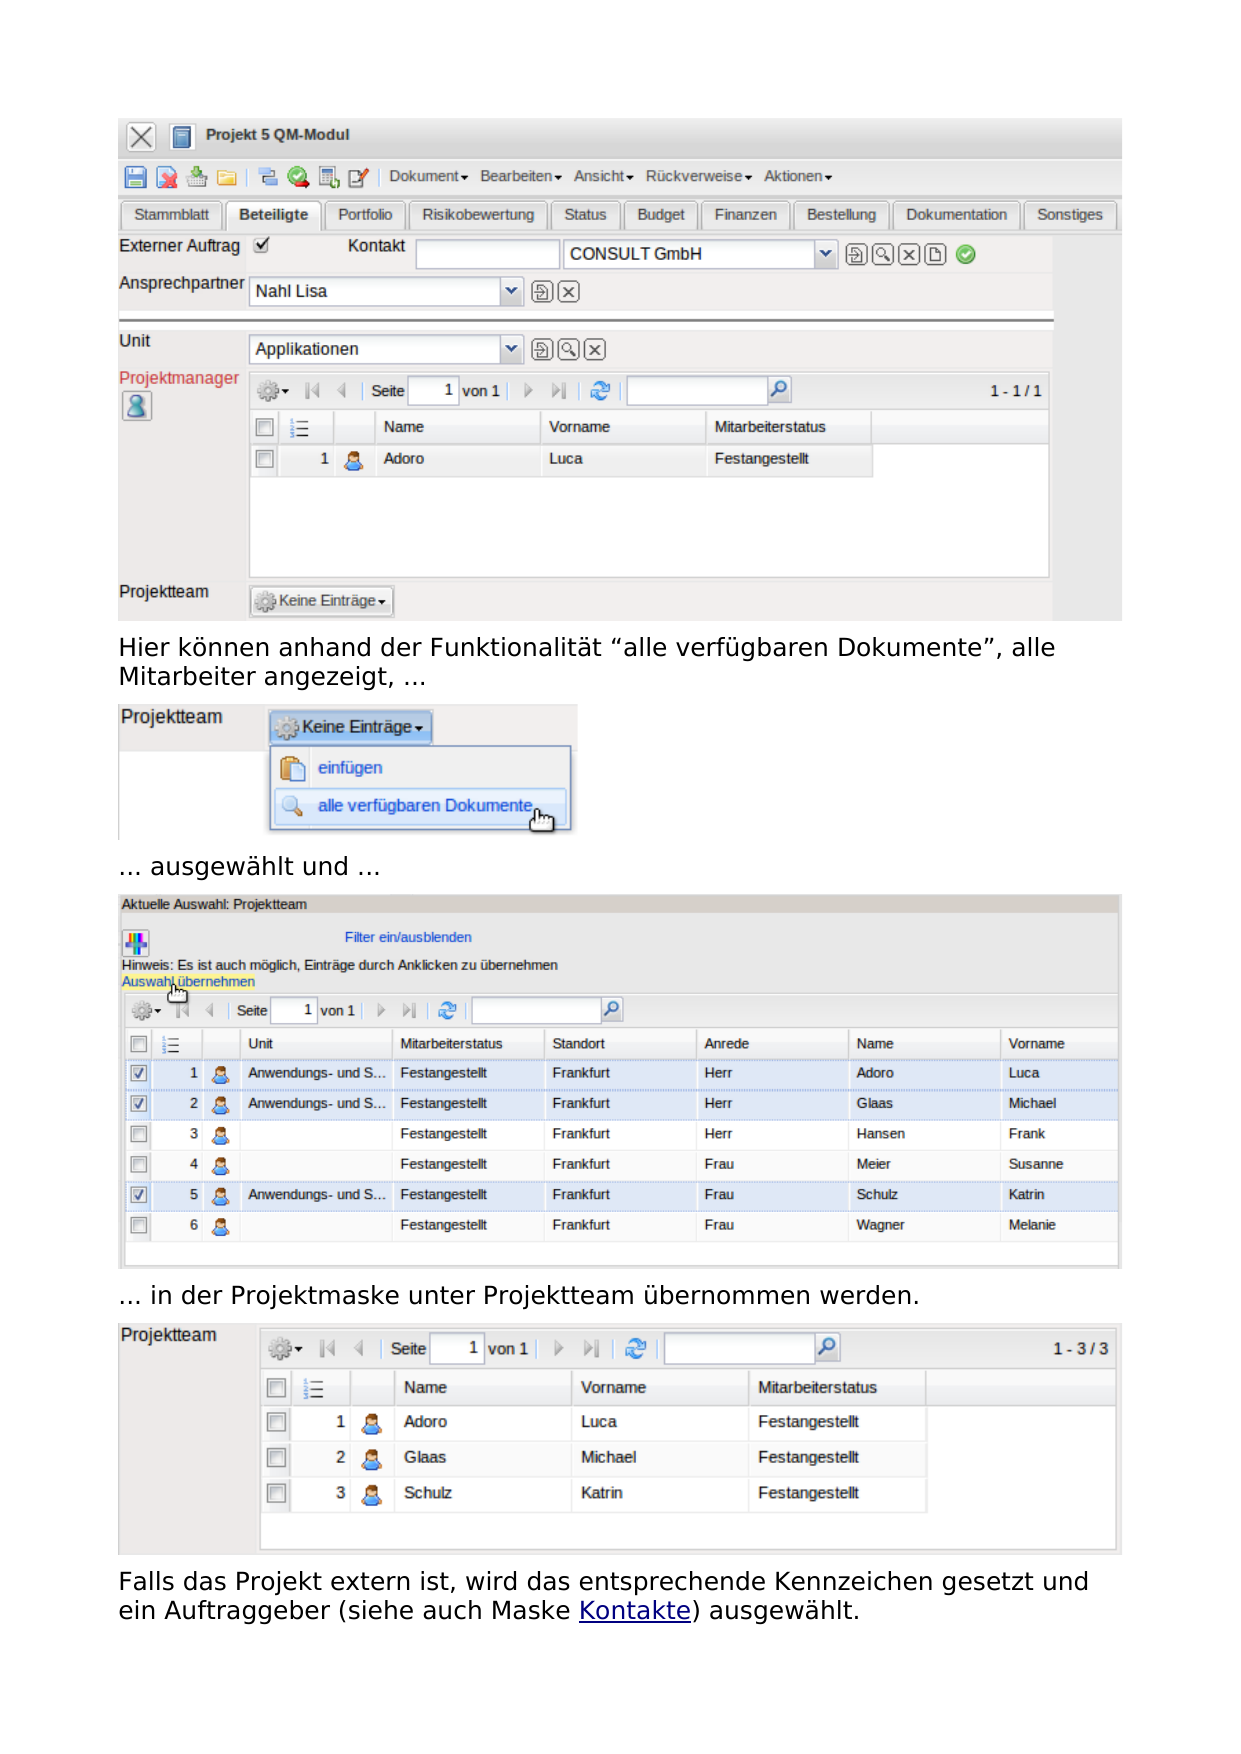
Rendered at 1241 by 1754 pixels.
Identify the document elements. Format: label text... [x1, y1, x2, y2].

picture [118, 894, 1123, 1269]
text Hier können anhand der Funktionalität “alle verfügbaren Dokumente”, alle Mitarbeiter angezeigt, ... [118, 633, 1122, 692]
picture [118, 118, 1123, 621]
picture [118, 704, 578, 840]
picture [118, 1323, 1123, 1555]
text ... in der Projektmaske unter Projektteam übernommen werden. [118, 1281, 1122, 1311]
text ... ausgewählt und ... [118, 852, 1122, 882]
text Falls das Projekt extern ist, wird das entsprechende Kennzeichen gesetzt und ein Auftraggeber (siehe auch Maske Kontakte) ausgewählt. [118, 1567, 1122, 1625]
